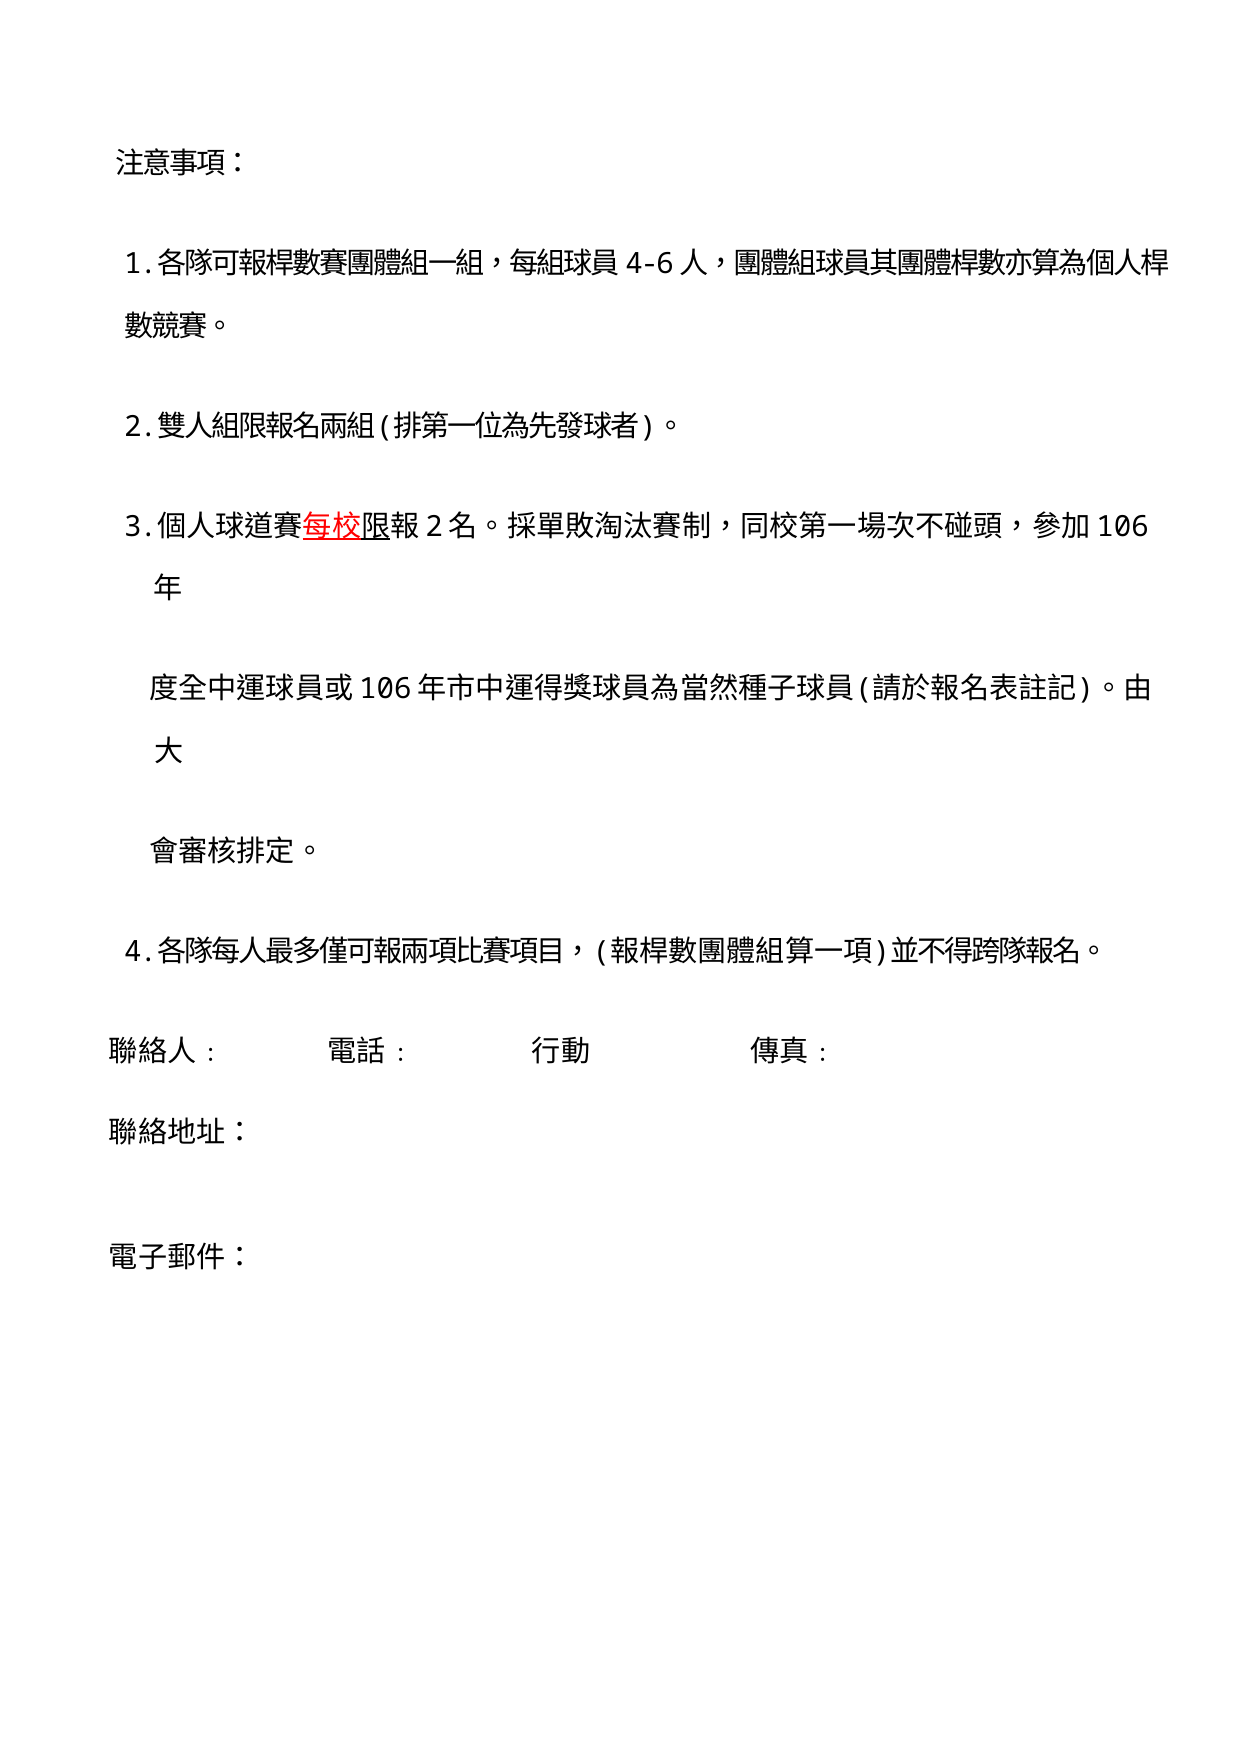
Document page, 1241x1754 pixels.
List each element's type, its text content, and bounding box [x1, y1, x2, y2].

text 1.各隊可報桿數賽團體組一組，每組球員4-6人，團體組球員其團體桿數亦算為個人桿數競賽。 [124, 219, 1175, 344]
text 電子郵件： [65, 1213, 1175, 1276]
text 聯絡地址： [65, 1088, 1175, 1151]
text 3.個人球道賽每校限報2名。採單敗淘汰賽制，同校第一場次不碰頭，參加106年 [124, 482, 1175, 607]
text 4.各隊每人最多僅可報兩項比賽項目，(報桿數團體組算一項)並不得跨隊報名。 [124, 907, 1175, 969]
text 會審核排定。 [149, 807, 1175, 869]
text 聯絡人﹕ 電話﹕ 行動 傳真﹕ [65, 1007, 1175, 1069]
text 度全中運球員或106年市中運得獎球員為當然種子球員(請於報名表註記)。由大 [149, 644, 1175, 769]
text 2.雙人組限報名兩組(排第一位為先發球者)。 [124, 382, 1175, 444]
text 注意事項： [65, 119, 1175, 182]
